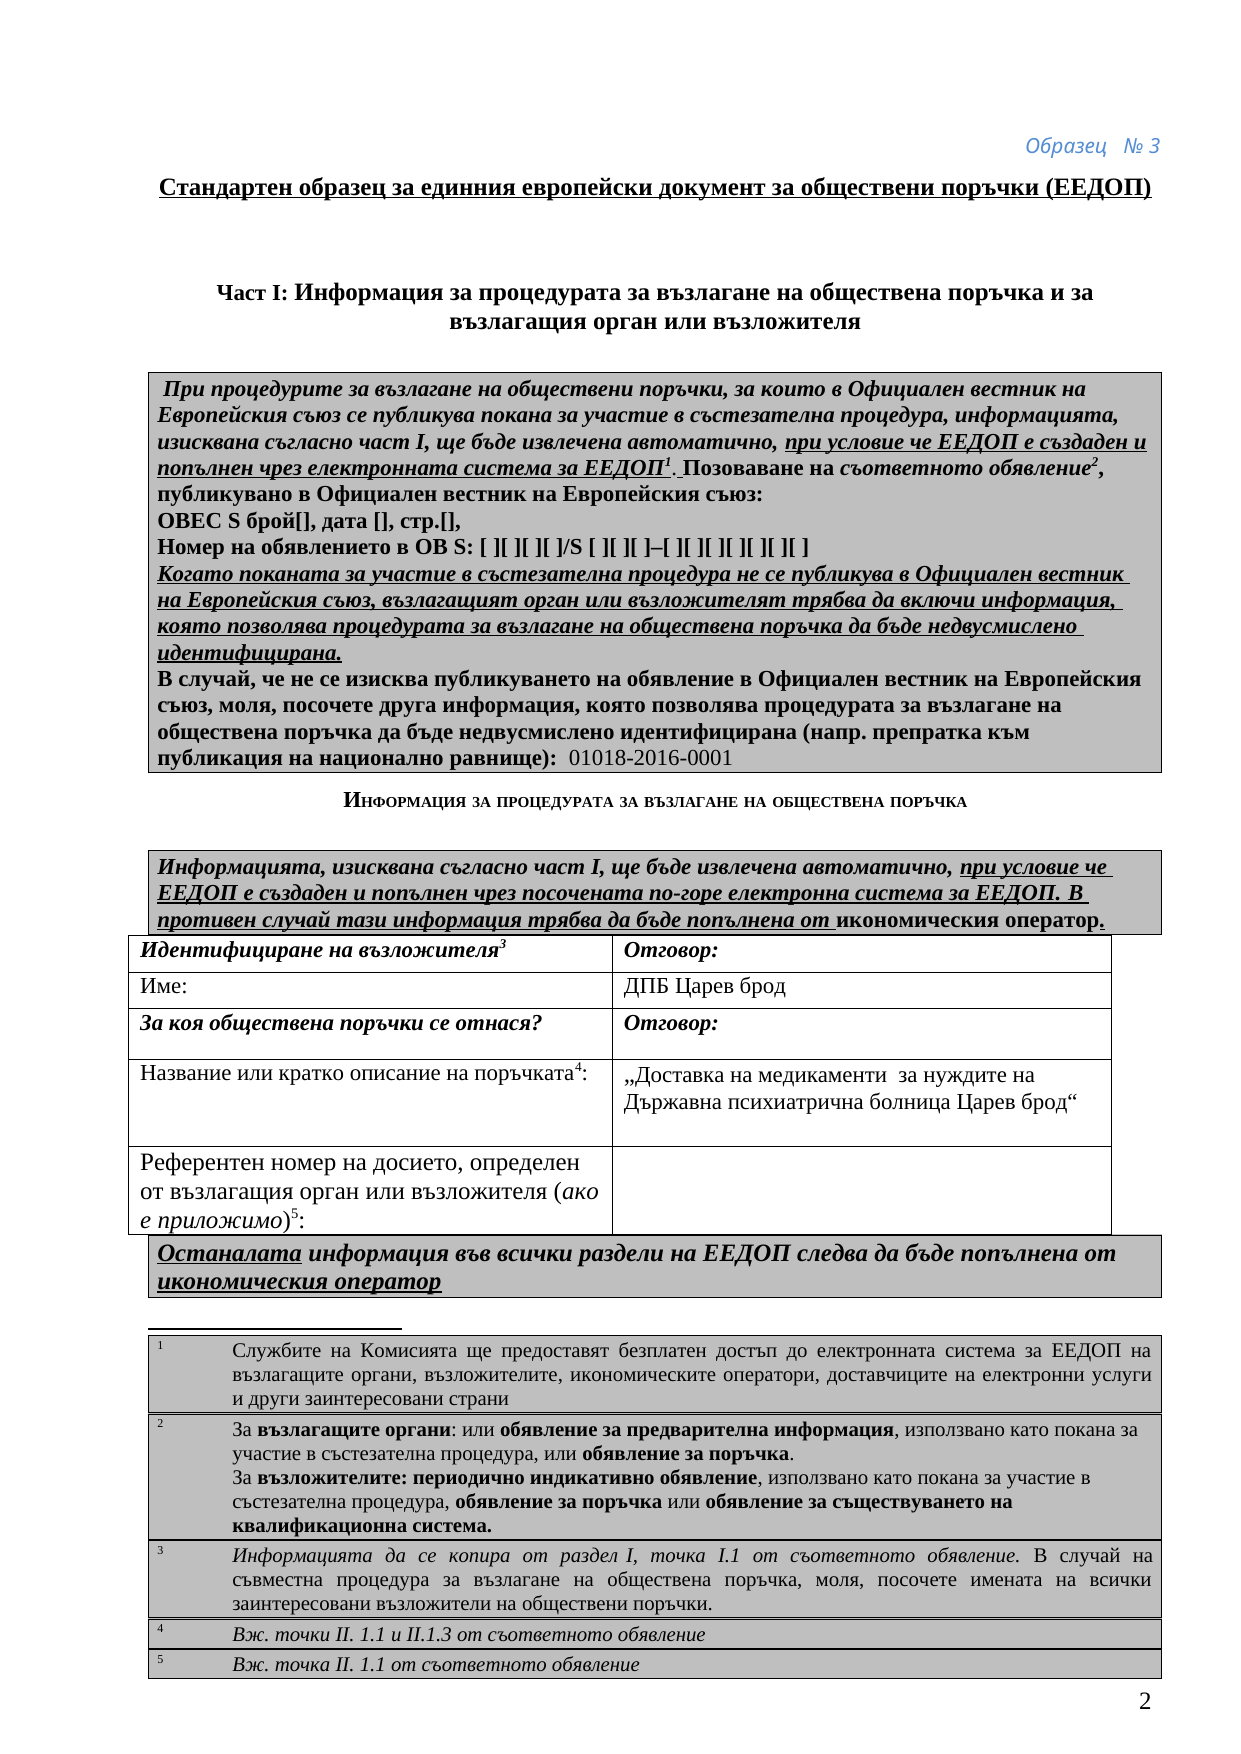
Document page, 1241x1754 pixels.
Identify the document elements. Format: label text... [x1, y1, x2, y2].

table_header Идентифициране на възложителя [129, 936, 612, 972]
text При процедурите за възлагане на обществени поръчки, за които в Официален вестник на Европейския съюз се публикува покана за участие в състезателна процедура, информацията, изисквана съгласно част I, ще бъде извлечена автоматично, при условие че ЕЕДОП е създаден и попълнен чрез електронната система за ЕЕДОП. Позоваване на съответното обявление, публикувано в Официален вестник на Европейския съюз: OВEС S брой[], дата [], стр.[], Номер на обявлението в ОВ S: [ ][ ][ ][ ]/S [ ][ ][ ]–[ ][ ][ ][ ][ ][ ][ ] [149, 373, 1161, 556]
table_cell Име: [129, 973, 612, 1008]
text Останалата информация във всички раздели на ЕЕДОП следва да бъде попълнена от икономическия оператор [149, 1236, 1161, 1297]
table_cell За коя обществена поръчки се отнася? [129, 1009, 612, 1058]
text За възлагащите органи: или обявление за предварителна информация, използвано като покана за участие в състезателна процедура, или обявление за поръчка. За възложителите: периодично индикативно обявление, използвано като покана за участие в състезателна процедура, обявление за поръчка или обявление за съществуването на квалификационна система. [149, 1415, 1161, 1539]
table_cell Отговор: [613, 1009, 1111, 1058]
table_header Отговор: [613, 936, 1111, 972]
table_cell „Доставка на медикаменти за нуждите на Държавна психиатрична болница Царев брод“ [613, 1060, 1111, 1146]
title Част І: Информация за процедурата за възлагане на обществена поръчка и за възлагащия орган или възложителя [148, 277, 1162, 334]
table_cell Референтен номер на досието, определен от възлагащия орган или възложителя (ако е приложимо): [129, 1147, 612, 1233]
table_cell Название или кратко описание на поръчката: [129, 1060, 612, 1146]
text Образец № 3 [148, 131, 1162, 159]
table_cell ДПБ Царев брод [613, 973, 1111, 1008]
table_cell [613, 1147, 1111, 1233]
text Информацията, изисквана съгласно част I, ще бъде извлечена автоматично, при условие че ЕЕДОП е създаден и попълнен чрез посочената по-горе електронна система за ЕЕДОП. В противен случай тази информация трябва да бъде попълнена от икономическия оператор. [149, 851, 1161, 934]
text В случай, че не се изисква публикуването на обявление в Официален вестник на Европейския съюз, моля, посочете друга информация, която позволява процедурата за възлагане на обществена поръчка да бъде недвусмислено идентифицирана (напр. препратка към публикация на национално равнище): 01018-2016-0001 [149, 662, 1161, 772]
text Когато поканата за участие в състезателна процедура не се публикува в Официален вестник на Европейския съюз, възлагащият орган или възложителят трябва да включи информация, която позволява процедурата за възлагане на обществена поръчка да бъде недвусмислено идентифицирана. [149, 556, 1161, 662]
text Стандартен образец за единния европейски документ за обществени поръчки (ЕЕДОП) [148, 172, 1162, 201]
title Информация за процедурата за възлагане на обществена поръчка [148, 786, 1162, 812]
text Службите на Комисията ще предоставят безплатен достъп до електронната система за ЕЕДОП на възлагащите органи, възложителите, икономическите оператори, доставчиците на електронни услуги и други заинтересовани страни [149, 1336, 1161, 1412]
